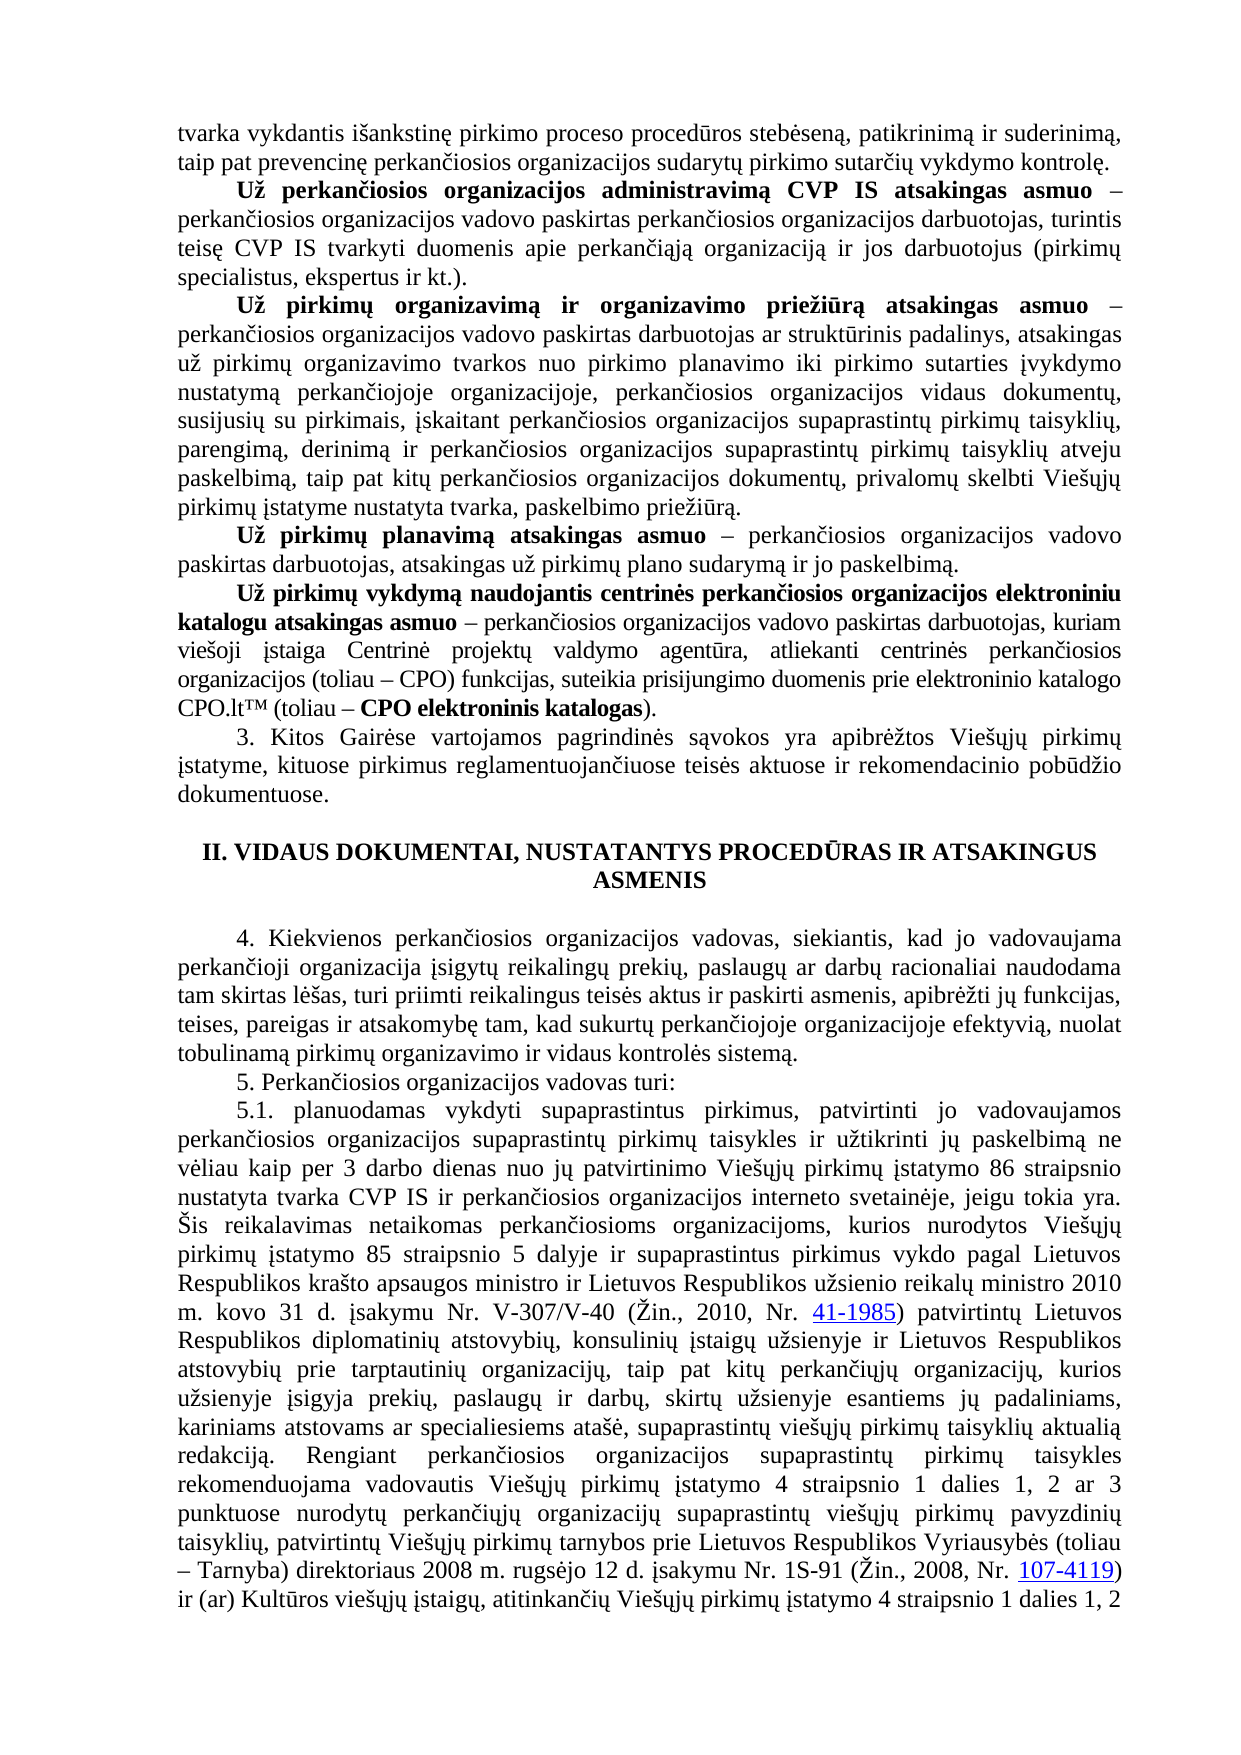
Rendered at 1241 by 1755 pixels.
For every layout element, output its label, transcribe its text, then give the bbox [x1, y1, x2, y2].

text II. Vidaus dokumentAi, NUSTATANTYS PROCEDŪRAS IR ATSAKINGUS ASMENIS [177, 837, 1122, 894]
text Už pirkimų organizavimą ir organizavimo priežiūrą atsakingas asmuo – perkančiosios organizacijos vadovo paskirtas darbuotojas ar struktūrinis padalinys, atsakingas už pirkimų organizavimo tvarkos nuo pirkimo planavimo iki pirkimo sutarties įvykdymo nustatymą perkančiojoje organizacijoje, perkančiosios organizacijos vidaus dokumentų, susijusių su pirkimais, įskaitant perkančiosios organizacijos supaprastintų pirkimų taisyklių, parengimą, derinimą ir perkančiosios organizacijos supaprastintų pirkimų taisyklių atveju paskelbimą, taip pat kitų perkančiosios organizacijos dokumentų, privalomų skelbti Viešųjų pirkimų įstatyme nustatyta tvarka, paskelbimo priežiūrą. [177, 291, 1122, 521]
text 3. Kitos Gairėse vartojamos pagrindinės sąvokos yra apibrėžtos Viešųjų pirkimų įstatyme, kituose pirkimus reglamentuojančiuose teisės aktuose ir rekomendacinio pobūdžio dokumentuose. [177, 722, 1122, 808]
text Už pirkimų planavimą atsakingas asmuo – perkančiosios organizacijos vadovo paskirtas darbuotojas, atsakingas už pirkimų plano sudarymą ir jo paskelbimą. [177, 521, 1122, 578]
text tvarka vykdantis išankstinę pirkimo proceso procedūros stebėseną, patikrinimą ir suderinimą, taip pat prevencinę perkančiosios organizacijos sudarytų pirkimo sutarčių vykdymo kontrolę. [177, 118, 1122, 176]
text 4. Kiekvienos perkančiosios organizacijos vadovas, siekiantis, kad jo vadovaujama perkančioji organizacija įsigytų reikalingų prekių, paslaugų ar darbų racionaliai naudodama tam skirtas lėšas, turi priimti reikalingus teisės aktus ir paskirti asmenis, apibrėžti jų funkcijas, teises, pareigas ir atsakomybę tam, kad sukurtų perkančiojoje organizacijoje efektyvią, nuolat tobulinamą pirkimų organizavimo ir vidaus kontrolės sistemą. [177, 923, 1122, 1067]
text Už pirkimų vykdymą naudojantis centrinės perkančiosios organizacijos elektroniniu katalogu atsakingas asmuo – perkančiosios organizacijos vadovo paskirtas darbuotojas, kuriam viešoji įstaiga Centrinė projektų valdymo agentūra, atliekanti centrinės perkančiosios organizacijos (toliau – CPO) funkcijas, suteikia prisijungimo duomenis prie elektroninio katalogo CPO.lt™ (toliau – CPO elektroninis katalogas). [177, 578, 1122, 722]
text 5.1. planuodamas vykdyti supaprastintus pirkimus, patvirtinti jo vadovaujamos perkančiosios organizacijos supaprastintų pirkimų taisykles ir užtikrinti jų paskelbimą ne vėliau kaip per 3 darbo dienas nuo jų patvirtinimo Viešųjų pirkimų įstatymo 86 straipsnio nustatyta tvarka CVP IS ir perkančiosios organizacijos interneto svetainėje, jeigu tokia yra. Šis reikalavimas netaikomas perkančiosioms organizacijoms, kurios nurodytos Viešųjų pirkimų įstatymo 85 straipsnio 5 dalyje ir supaprastintus pirkimus vykdo pagal Lietuvos Respublikos krašto apsaugos ministro ir Lietuvos Respublikos užsienio reikalų ministro 2010 m. kovo 31 d. įsakymu Nr. V-307/V-40 (Žin., 2010, Nr. 41-1985) patvirtintų Lietuvos Respublikos diplomatinių atstovybių, konsulinių įstaigų užsienyje ir Lietuvos Respublikos atstovybių prie tarptautinių organizacijų, taip pat kitų perkančiųjų organizacijų, kurios užsienyje įsigyja prekių, paslaugų ir darbų, skirtų užsienyje esantiems jų padaliniams, kariniams atstovams ar specialiesiems atašė, supaprastintų viešųjų pirkimų taisyklių aktualią redakciją. Rengiant perkančiosios organizacijos supaprastintų pirkimų taisykles rekomenduojama vadovautis Viešųjų pirkimų įstatymo 4 straipsnio 1 dalies 1, 2 ar 3 punktuose nurodytų perkančiųjų organizacijų supaprastintų viešųjų pirkimų pavyzdinių taisyklių, patvirtintų Viešųjų pirkimų tarnybos prie Lietuvos Respublikos Vyriausybės (toliau – Tarnyba) direktoriaus 2008 m. rugsėjo 12 d. įsakymu Nr. 1S-91 (Žin., 2008, Nr. 107-4119) ir (ar) Kultūros viešųjų įstaigų, atitinkančių Viešųjų pirkimų įstatymo 4 straipsnio 1 dalies 1, 2 [177, 1096, 1122, 1613]
text Už perkančiosios organizacijos administravimą CVP IS atsakingas asmuo – perkančiosios organizacijos vadovo paskirtas perkančiosios organizacijos darbuotojas, turintis teisę CVP IS tvarkyti duomenis apie perkančiąją organizaciją ir jos darbuotojus (pirkimų specialistus, ekspertus ir kt.). [177, 176, 1122, 291]
text 5. Perkančiosios organizacijos vadovas turi: [177, 1067, 1122, 1096]
